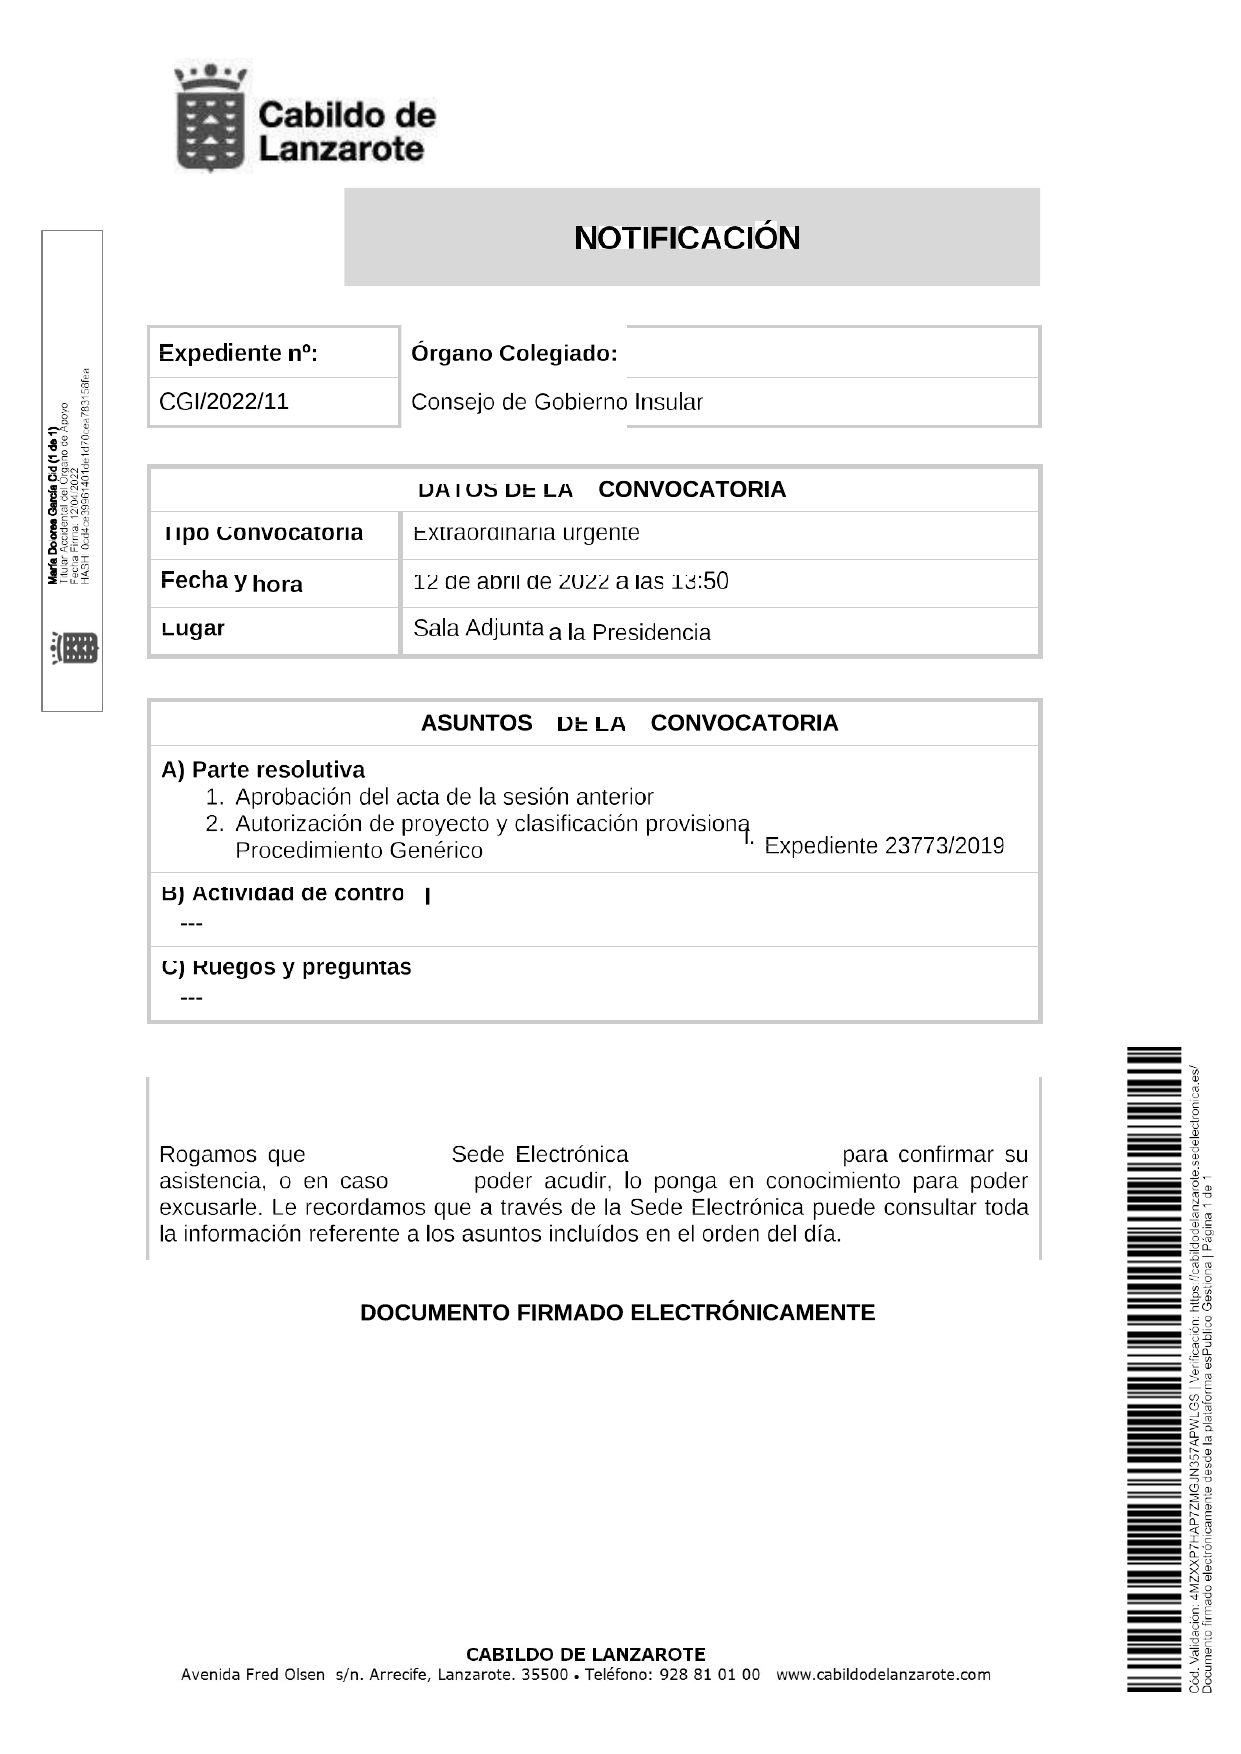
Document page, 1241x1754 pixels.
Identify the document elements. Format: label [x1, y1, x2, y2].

picture [506, 484, 536, 497]
table_header [151, 702, 1038, 745]
picture [162, 623, 225, 640]
table_cell [151, 560, 398, 607]
picture [780, 226, 799, 249]
table_cell [151, 512, 398, 559]
picture [174, 58, 438, 174]
table_cell [403, 560, 1038, 607]
picture [616, 576, 629, 589]
table_cell [151, 746, 1038, 872]
picture [160, 392, 192, 410]
picture [678, 226, 752, 249]
table_cell [151, 947, 1038, 1019]
picture [162, 961, 411, 979]
picture [445, 575, 470, 589]
table_cell [151, 608, 398, 654]
picture [598, 226, 648, 249]
picture [161, 527, 363, 545]
picture [253, 575, 303, 592]
picture [755, 220, 777, 249]
picture [160, 343, 227, 366]
picture [642, 392, 703, 410]
picture [766, 836, 1004, 858]
picture [289, 344, 316, 361]
picture [398, 325, 627, 428]
table_header [151, 469, 1038, 511]
table_cell [403, 608, 1038, 654]
picture [1127, 1047, 1182, 1692]
picture [636, 575, 664, 589]
table_cell [151, 873, 1038, 946]
picture [576, 226, 596, 249]
picture [146, 1077, 1042, 1260]
picture [596, 717, 625, 731]
picture [229, 343, 281, 361]
picture [47, 629, 101, 668]
picture [177, 1646, 992, 1682]
picture [549, 627, 562, 640]
picture [569, 623, 711, 640]
picture [477, 575, 519, 589]
picture [672, 575, 696, 589]
picture [48, 368, 89, 584]
picture [414, 527, 639, 545]
picture [161, 760, 750, 858]
picture [544, 484, 573, 497]
picture [162, 887, 404, 905]
picture [414, 575, 438, 589]
picture [1189, 1065, 1214, 1693]
picture [419, 484, 497, 497]
table_cell [403, 512, 1038, 559]
picture [558, 717, 588, 731]
picture [559, 575, 609, 589]
picture [527, 575, 551, 589]
